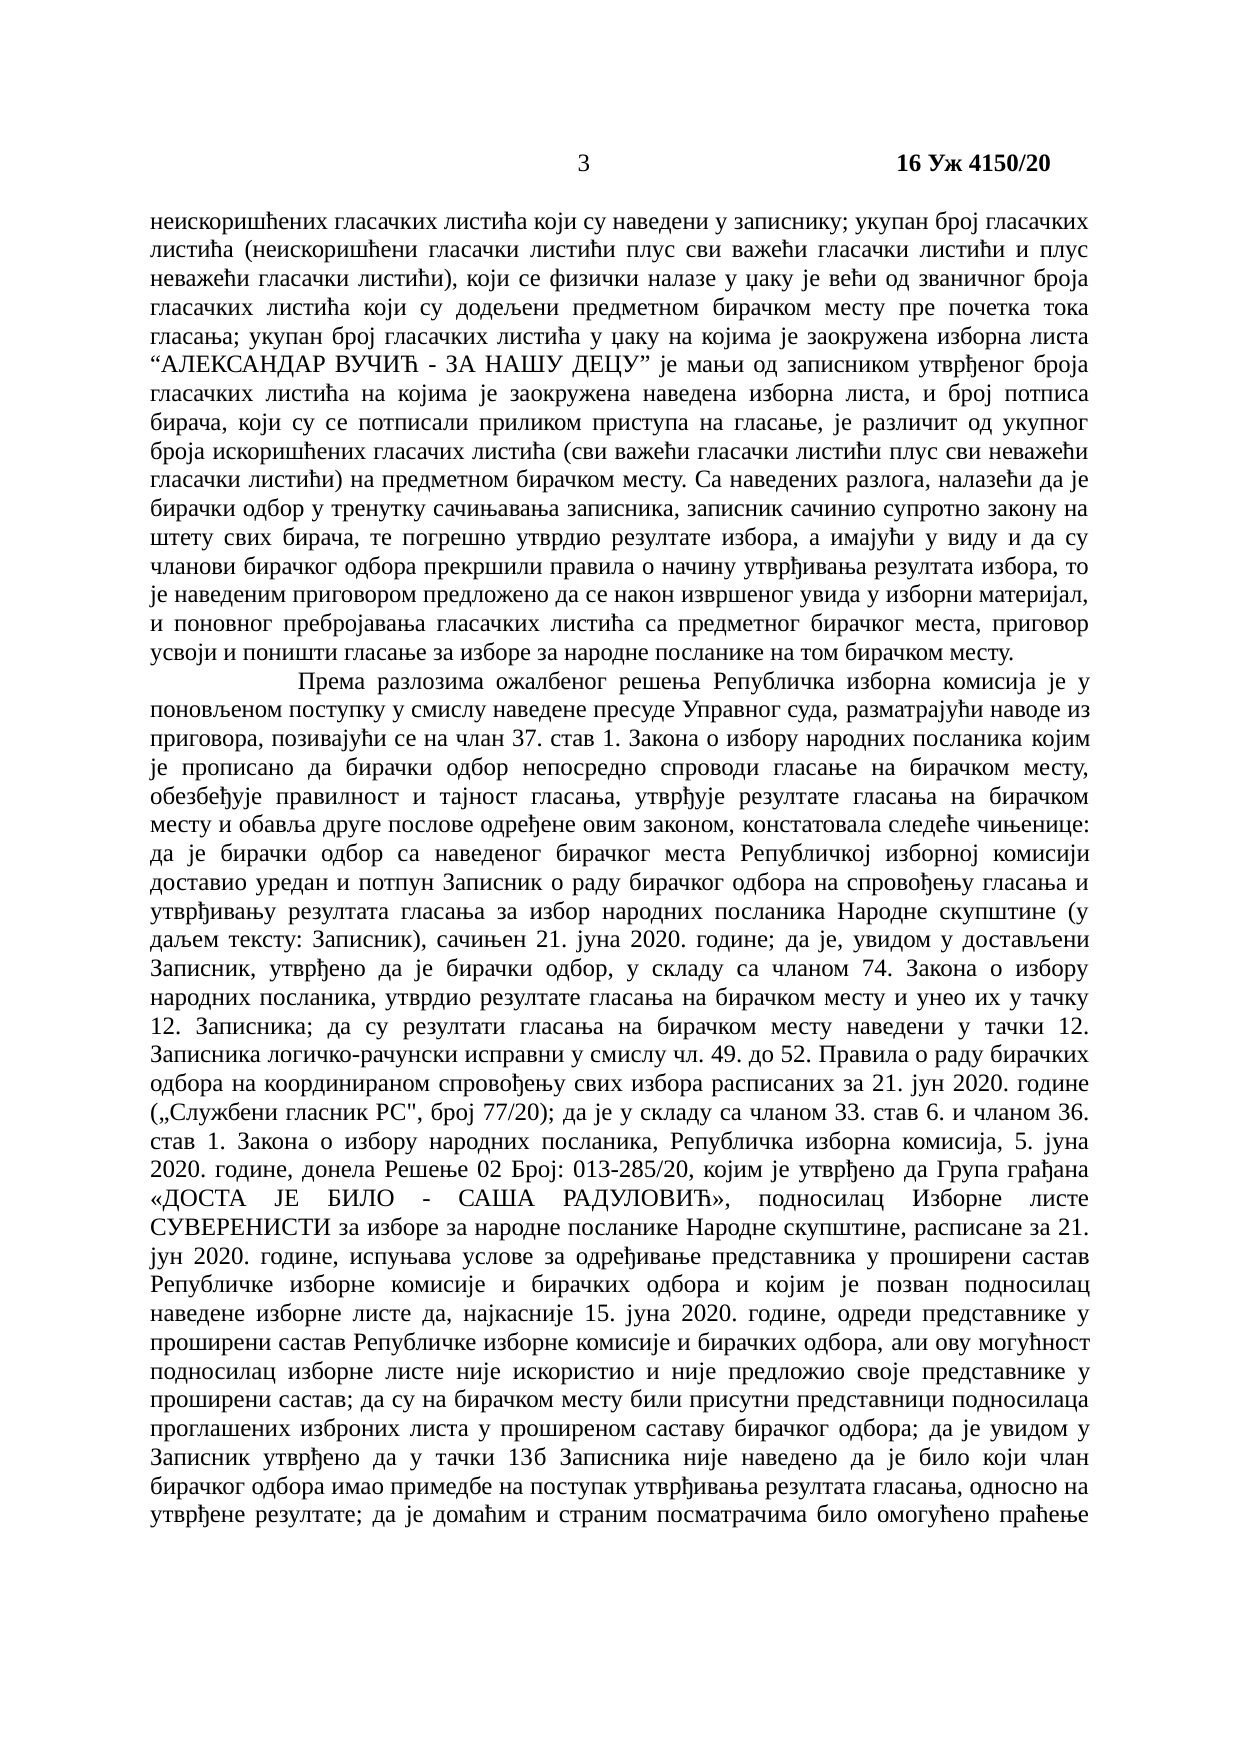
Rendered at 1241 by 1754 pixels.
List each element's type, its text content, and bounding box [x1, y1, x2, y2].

text неискоришћених гласачких листића који су наведени у записнику; укупан број гласачких листића (неискоришћени гласачки листићи плус сви важећи гласачки листићи и плус неважећи гласачки листићи), који се физички налазе у џаку је већи од званичног броја гласачких листића који су додељени предметном бирачком месту пре почетка тока гласања; укупан број гласачких листића у џаку на којима је заокружена изборна листа “АЛЕКСАНДАР ВУЧИЋ - ЗА НАШУ ДЕЦУ” је мањи од записником утврђеног броја гласачких листића на којима је заокружена наведена изборна листа, и број потписа бирача, који су се потписали приликом приступа на гласање, је различит од укупног броја искоришћених гласачих листића (сви важећи гласачки листићи плус сви неважећи гласачки листићи) на предметном бирачком месту. Са наведених разлога, налазећи да је бирачки одбор у тренутку сачињавања записника, записник сачинио супротно закону на штету свих бирача, те погрешно утврдио резултате избора, а имајући у виду и да су чланови бирачког одбора прекршили правила о начину утврђивања резултата избора, то је наведеним приговором предложено да се након извршеног увида у изборни материјал, и поновног пребројавања гласачких листића са предметног бирачког места, приговор усвоји и поништи гласање за изборе за народне посланике на том бирачком месту. [150, 206, 1090, 666]
text Према разлозима ожалбеног решења Републичка изборна комисија је у поновљеном поступку у смислу наведене пресуде Управног суда, разматрајући наводе из приговора, позивајући се на члан 37. став 1. Закона о избору народних посланика којим је прописано да бирачки одбор непосредно спроводи гласање на бирачком месту, обезбеђује правилност и тајност гласања, утврђује резултате гласања на бирачком месту и обавља друге послове одређене овим законом, констатовала следеће чињенице: да је бирачки одбор са наведеног бирачког места Републичкој изборној комисији доставио уредан и потпун Записник о раду бирачког одбора на спровођењу гласања и утврђивању резултата гласања за избор народних посланика Народне скупштине (у даљем тексту: Записник), сачињен 21. јуна 2020. године; да је, увидом у достављени Записник, утврђено да је бирачки одбор, у складу са чланом 74. Закона о избору народних посланика, утврдио резултате гласања на бирачком месту и унео их у тачку 12. Записника; да су резултати гласања на бирачком месту наведени у тачки 12. Записника логичко-рачунски исправни у смислу чл. 49. до 52. Правила о раду бирачких одбора на координираном спровођењу свих избора расписаних за 21. јун 2020. године („Службени гласник РС", број 77/20); да је у складу са чланом 33. став 6. и чланом 36. став 1. Закона о избору народних посланика, Републичка изборна комисија, 5. јуна 2020. године, донела Решење 02 Број: 013-285/20, којим је утврђено да Група грађана «ДОСТА ЈЕ БИЛО - САША РАДУЛОВИЋ», подносилац Изборне листе СУВЕРЕНИСТИ за изборе за народне посланике Народне скупштине, расписане за 21. јун 2020. године, испуњава услове за одређивање представника у проширени састав Републичке изборне комисије и бирачких одбора и којим је позван подносилац наведене изборне листе да, најкасније 15. јуна 2020. године, одреди представнике у проширени састав Републичке изборне комисије и бирачких одбора, али ову могућност подносилац изборне листе није искористио и није предложио своје представнике у проширени састав; да су на бирачком месту били присутни представници подносилаца проглашених изброних листа у проширеном саставу бирачког одбора; да је увидом у Записник утврђено да у тачки 13б Записника није наведено да је било који члан бирачког одбора имао примедбе на поступак утврђивања резултата гласања, односно на утврђене резултате; да је домаћим и страним посматрачима било омогућено праћење [150, 666, 1090, 1528]
